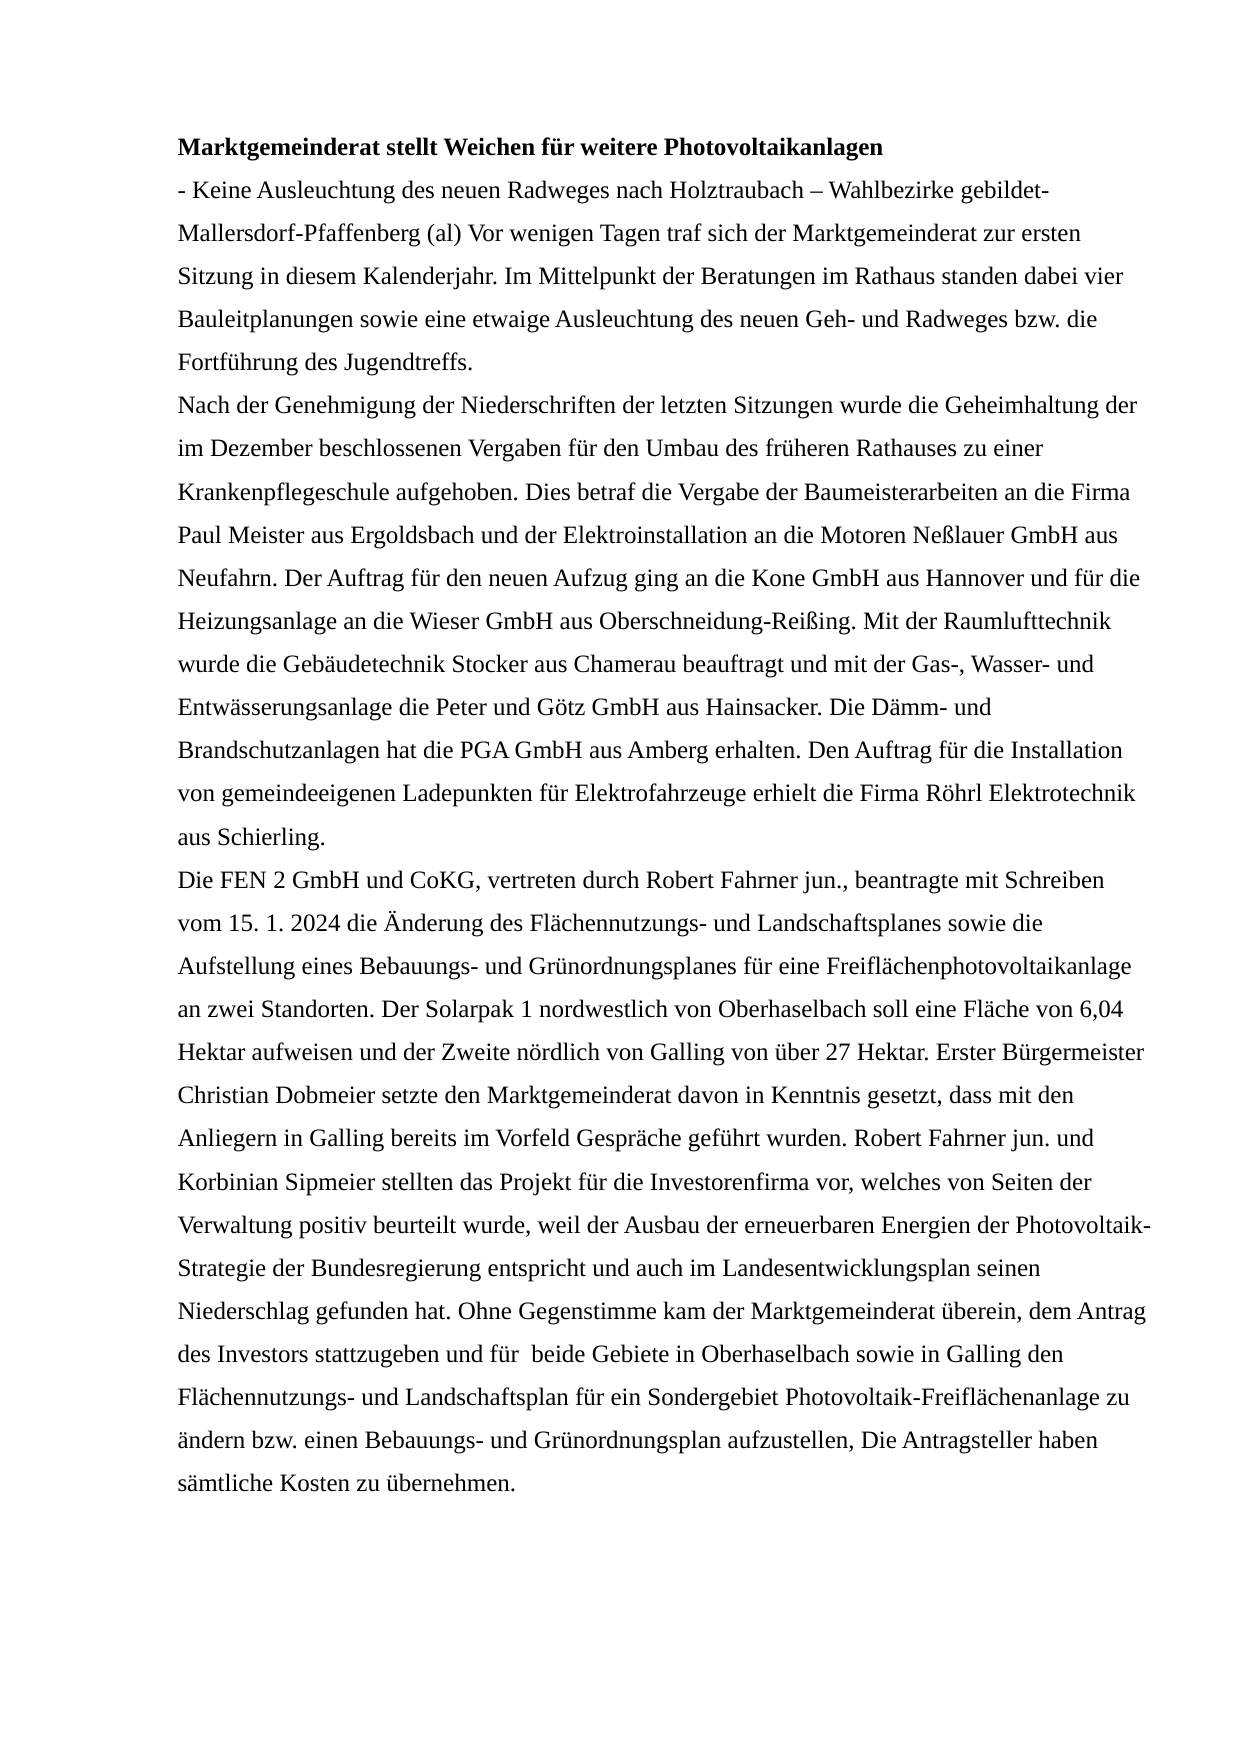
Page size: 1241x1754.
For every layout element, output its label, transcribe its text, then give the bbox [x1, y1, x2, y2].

text Mallersdorf-Pfaffenberg (al) Vor wenigen Tagen traf sich der Marktgemeinderat zur ersten Sitzung in diesem Kalenderjahr. Im Mittelpunkt der Beratungen im Rathaus standen dabei vier Bauleitplanungen sowie eine etwaige Ausleuchtung des neuen Geh- und Radweges bzw. die Fortführung des Jugendtreffs. [177, 218, 1152, 376]
text - Keine Ausleuchtung des neuen Radweges nach Holztraubach – Wahlbezirke gebildet- [177, 175, 1152, 203]
text Nach der Genehmigung der Niederschriften der letzten Sitzungen wurde die Geheimhaltung der im Dezember beschlossenen Vergaben für den Umbau des früheren Rathauses zu einer Krankenpflegeschule aufgehoben. Dies betraf die Vergabe der Baumeisterarbeiten an die Firma Paul Meister aus Ergoldsbach und der Elektroinstallation an die Motoren Neßlauer GmbH aus Neufahrn. Der Auftrag für den neuen Aufzug ging an die Kone GmbH aus Hannover und für die Heizungsanlage an die Wieser GmbH aus Oberschneidung-Reißing. Mit der Raumlufttechnik wurde die Gebäudetechnik Stocker aus Chamerau beauftragt und mit der Gas-, Wasser- und Entwässerungsanlage die Peter und Götz GmbH aus Hainsacker. Die Dämm- und Brandschutzanlagen hat die PGA GmbH aus Amberg erhalten. Den Auftrag für die Installation von gemeindeeigenen Ladepunkten für Elektrofahrzeuge erhielt die Firma Röhrl Elektrotechnik aus Schierling. [177, 390, 1152, 850]
text Marktgemeinderat stellt Weichen für weitere Photovoltaikanlagen [177, 132, 1152, 160]
text Die FEN 2 GmbH und CoKG, vertreten durch Robert Fahrner jun., beantragte mit Schreiben vom 15. 1. 2024 die Änderung des Flächennutzungs- und Landschaftsplanes sowie die Aufstellung eines Bebauungs- und Grünordnungsplanes für eine Freiflächenphotovoltaikanlage an zwei Standorten. Der Solarpak 1 nordwestlich von Oberhaselbach soll eine Fläche von 6,04 Hektar aufweisen und der Zweite nördlich von Galling von über 27 Hektar. Erster Bürgermeister Christian Dobmeier setzte den Marktgemeinderat davon in Kenntnis gesetzt, dass mit den Anliegern in Galling bereits im Vorfeld Gespräche geführt wurden. Robert Fahrner jun. und Korbinian Sipmeier stellten das Projekt für die Investorenfirma vor, welches von Seiten der Verwaltung positiv beurteilt wurde, weil der Ausbau der erneuerbaren Energien der Photovoltaik-Strategie der Bundesregierung entspricht und auch im Landesentwicklungsplan seinen Niederschlag gefunden hat. Ohne Gegenstimme kam der Marktgemeinderat überein, dem Antrag des Investors stattzugeben und für beide Gebiete in Oberhaselbach sowie in Galling den Flächennutzungs- und Landschaftsplan für ein Sondergebiet Photovoltaik-Freiflächenanlage zu ändern bzw. einen Bebauungs- und Grünordnungsplan aufzustellen, Die Antragsteller haben sämtliche Kosten zu übernehmen. [177, 865, 1152, 1497]
